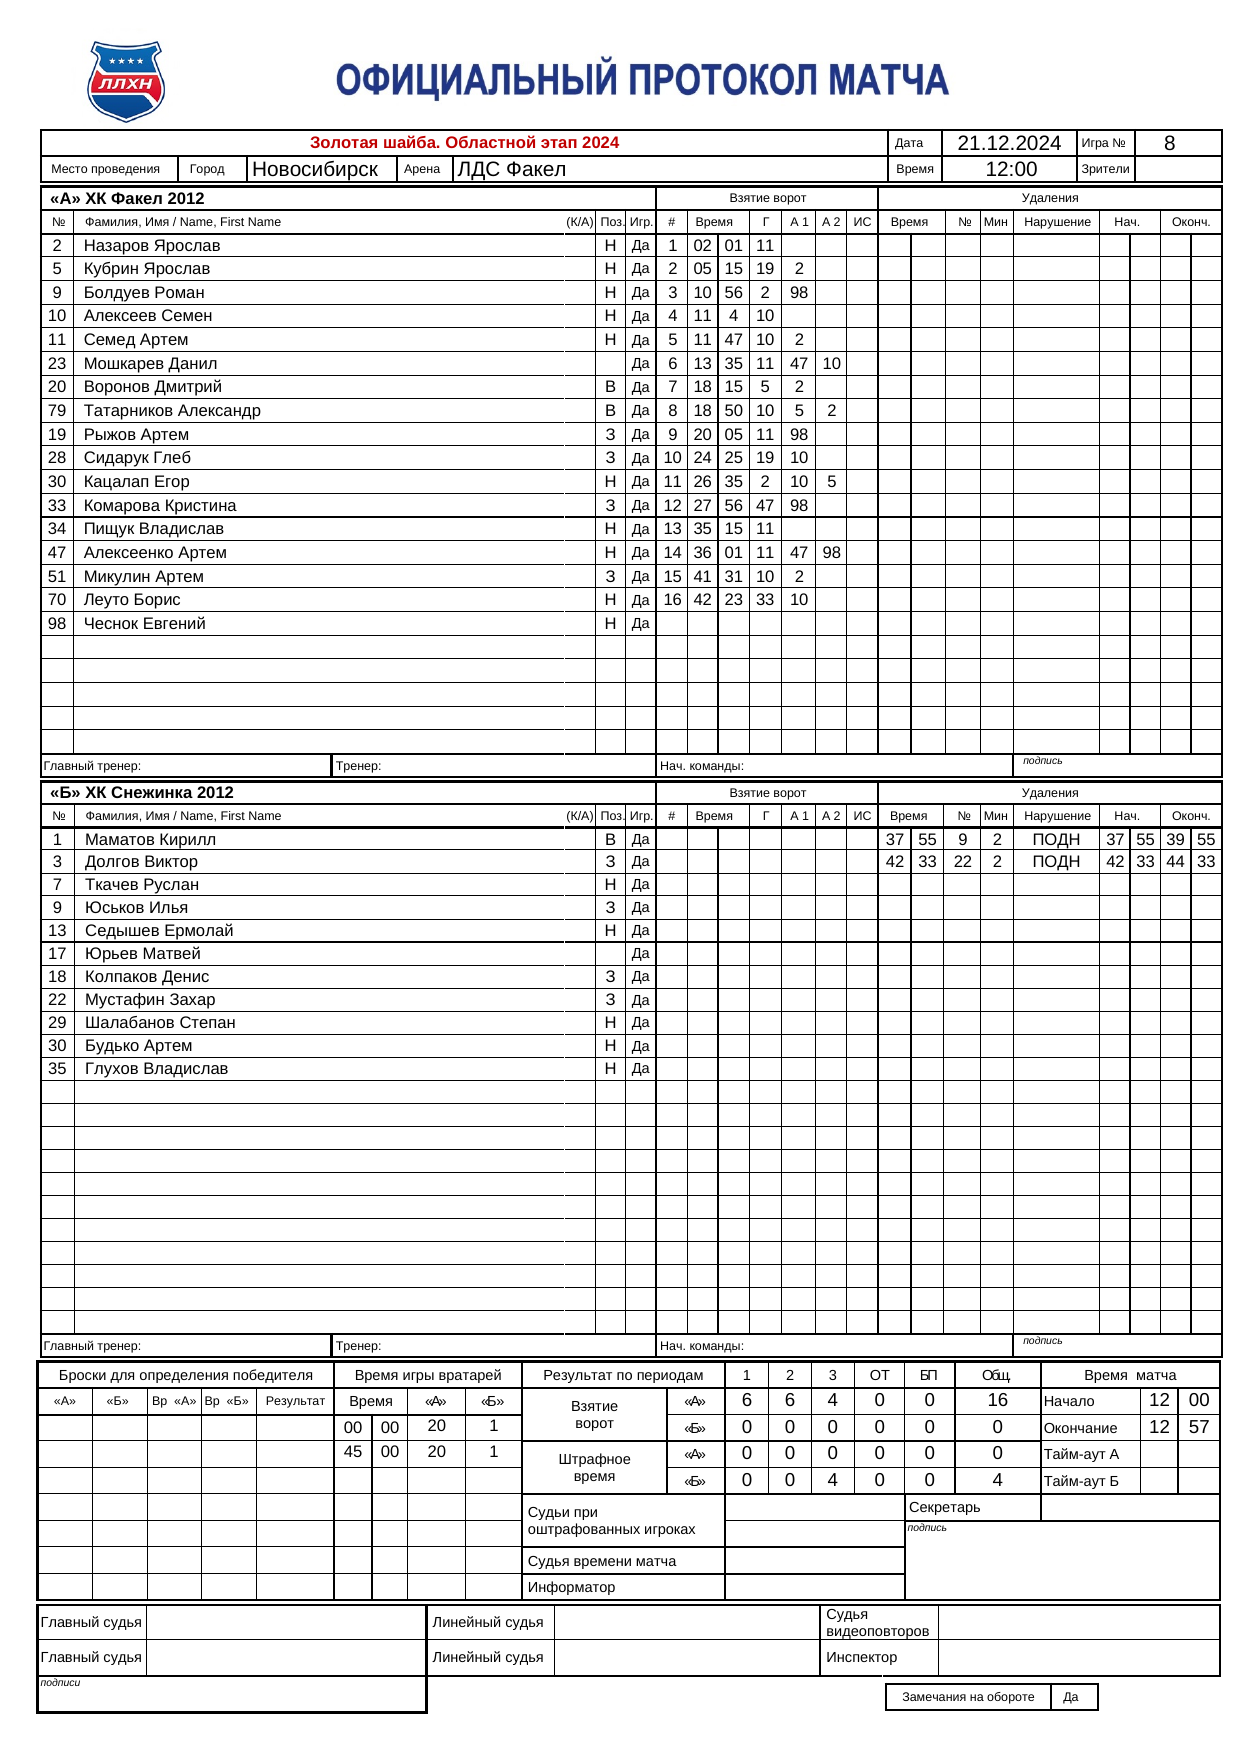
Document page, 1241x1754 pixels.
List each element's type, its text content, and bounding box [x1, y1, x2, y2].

table_cell [42, 1265, 74, 1287]
table_cell Да [626, 1058, 655, 1079]
table_cell 6 [726, 1389, 768, 1413]
table_cell Город [179, 157, 246, 181]
table_cell 35 [719, 352, 749, 374]
table_cell Судья времени матча [523, 1548, 724, 1573]
table_cell [148, 1547, 201, 1573]
table_cell Новосибирск [248, 157, 396, 181]
table_cell [688, 850, 717, 872]
table_cell Взятие ворот [523, 1389, 666, 1440]
table_cell [816, 1081, 846, 1103]
table_cell [1100, 1196, 1129, 1218]
table_cell [782, 518, 815, 540]
table_cell [688, 612, 717, 634]
table_cell [657, 1242, 687, 1264]
table_cell [1192, 518, 1221, 540]
table_cell 2 [981, 829, 1013, 849]
table_cell [408, 1574, 465, 1599]
table_cell подпись [1014, 755, 1221, 776]
table_cell 10 [750, 328, 781, 351]
table_cell [1131, 1058, 1160, 1079]
table_cell 11 [750, 541, 781, 564]
table_cell Судья видеоповторов [821, 1606, 938, 1639]
table_cell [946, 470, 980, 493]
table_cell В [596, 399, 625, 422]
table_cell [879, 920, 910, 941]
table_header 21.12.2024 [943, 131, 1076, 155]
table_cell Н [596, 874, 625, 895]
table_cell [688, 966, 717, 987]
table_cell [565, 423, 595, 445]
table_cell [75, 1288, 564, 1310]
table_cell [565, 943, 595, 964]
table_cell [565, 235, 595, 256]
table_cell [726, 1575, 904, 1599]
table_cell [1161, 636, 1190, 658]
table_cell [657, 659, 687, 682]
table_cell [688, 1242, 717, 1264]
table_cell 11 [750, 423, 781, 445]
table_cell Начало [1042, 1389, 1140, 1413]
table_cell [75, 1081, 564, 1103]
table_cell [816, 1196, 846, 1218]
table_cell 47 [42, 541, 73, 564]
table_cell [946, 565, 980, 587]
table_cell [565, 305, 595, 327]
table_cell Линейный судья [428, 1606, 554, 1639]
table_cell 34 [42, 518, 73, 540]
table_cell [1192, 1311, 1221, 1333]
table_cell [944, 1150, 980, 1172]
table_cell [750, 920, 781, 941]
table_cell [202, 1441, 256, 1467]
table_cell [1161, 446, 1190, 469]
table_cell [1179, 1468, 1219, 1493]
table_cell [565, 896, 595, 918]
table_cell [1192, 730, 1221, 753]
table_cell [1014, 989, 1099, 1011]
table_cell 9 [944, 829, 980, 849]
table_cell [75, 1196, 564, 1218]
table_cell Назаров Ярослав [74, 235, 564, 256]
table_cell [688, 1196, 717, 1218]
table_cell [1192, 1288, 1221, 1310]
table_cell [466, 1494, 521, 1520]
table_cell [335, 1547, 371, 1573]
table_cell [555, 1640, 819, 1675]
table_cell [946, 541, 980, 564]
table_cell Кубрин Ярослав [74, 257, 564, 280]
table_cell [879, 1288, 910, 1310]
table_cell [1100, 966, 1129, 987]
table_cell [596, 1311, 625, 1333]
table_header «А» ХК Факел 2012 [42, 188, 655, 209]
table_cell [847, 1081, 877, 1103]
table_cell [1131, 1104, 1160, 1126]
table_cell [782, 1311, 815, 1333]
table_cell 0 [726, 1415, 768, 1440]
table_header ОТ [855, 1363, 904, 1387]
table_cell [657, 612, 687, 634]
table_cell [879, 352, 910, 374]
table_cell 4 [812, 1468, 854, 1493]
table_cell 29 [42, 1012, 74, 1033]
table_cell 2 [42, 235, 73, 256]
table_cell [1161, 874, 1190, 895]
table_cell [750, 1265, 781, 1287]
table_cell 47 [750, 494, 781, 516]
table_cell [944, 989, 980, 1011]
table_cell [782, 1288, 815, 1310]
table_cell [939, 1606, 1219, 1639]
table_cell [657, 730, 687, 753]
table_cell [1131, 1242, 1160, 1264]
table_cell Н [596, 612, 625, 634]
table_cell [782, 1265, 815, 1287]
table_cell [1131, 328, 1160, 351]
table_cell 55 [1131, 829, 1160, 849]
table_cell Да [626, 829, 655, 849]
table_cell [981, 1104, 1013, 1126]
table_cell [879, 636, 910, 658]
table_cell [565, 1196, 595, 1218]
table_cell [626, 1196, 655, 1218]
table_cell [1131, 399, 1160, 422]
table_cell [42, 1150, 74, 1172]
table_cell 10 [657, 446, 687, 469]
table_cell [912, 257, 945, 280]
table_cell 10 [782, 470, 815, 493]
table_cell [74, 730, 564, 753]
table_cell [944, 1311, 980, 1333]
table_cell [816, 281, 846, 303]
table_cell [1014, 659, 1099, 682]
table_cell Юрьев Матвей [75, 943, 564, 964]
table_cell Тренер: [333, 755, 655, 776]
table_cell [565, 352, 595, 374]
table_cell 0 [855, 1389, 904, 1413]
table_cell [912, 1219, 943, 1241]
table_cell [944, 1081, 980, 1103]
table_cell [879, 874, 910, 895]
table_cell [1100, 1311, 1129, 1333]
table_cell 10 [782, 588, 815, 611]
table_cell [1131, 707, 1160, 729]
table_cell [912, 399, 945, 422]
table_cell [93, 1468, 147, 1493]
table_cell Седышев Ермолай [75, 920, 564, 941]
table_cell [816, 257, 846, 280]
table_cell [1192, 446, 1221, 469]
table_cell [1100, 683, 1129, 706]
table_cell 22 [42, 989, 74, 1011]
table_cell [1100, 1265, 1129, 1287]
table_cell [946, 730, 980, 753]
table_cell [981, 494, 1013, 516]
table_cell [816, 423, 846, 445]
table_cell [750, 1081, 781, 1103]
table_cell [466, 1574, 521, 1599]
table_cell В [596, 376, 625, 398]
table_cell [981, 683, 1013, 706]
table_cell Да [626, 541, 655, 564]
table_cell [688, 1288, 717, 1310]
table_cell 01 [719, 541, 749, 564]
table_cell [847, 1035, 877, 1057]
table_cell [1192, 565, 1221, 587]
table_cell [847, 943, 877, 964]
table_cell Игр. [626, 805, 655, 826]
table_cell Главный тренер: [42, 755, 330, 776]
table_cell [1042, 1495, 1219, 1520]
table_cell [750, 1035, 781, 1057]
table_cell [879, 1058, 910, 1079]
table_cell [657, 1196, 687, 1218]
table_cell Н [596, 518, 625, 540]
table_cell 56 [719, 281, 749, 303]
table_cell Мин [981, 805, 1013, 826]
table_cell [1131, 1173, 1160, 1195]
table_cell Рыжов Артем [74, 423, 564, 445]
table_cell [1100, 1173, 1129, 1195]
table_cell [782, 850, 815, 872]
table_cell [688, 1012, 717, 1033]
table_cell [847, 470, 877, 493]
table_cell [257, 1547, 333, 1573]
table_cell [565, 470, 595, 493]
table_cell Да [626, 966, 655, 987]
table_cell [1131, 896, 1160, 918]
table_cell [816, 518, 846, 540]
table_cell Н [596, 235, 625, 256]
table_cell [782, 305, 815, 327]
table_cell [1131, 1127, 1160, 1149]
table_cell [657, 829, 687, 849]
table_cell [981, 989, 1013, 1011]
table_cell [1192, 281, 1221, 303]
table_cell 47 [782, 541, 815, 564]
table_cell [782, 920, 815, 941]
table_cell 33 [1131, 850, 1160, 872]
table_cell [912, 966, 943, 987]
table_cell [688, 1150, 717, 1172]
table_cell [1014, 1173, 1099, 1195]
table_cell [596, 1265, 625, 1287]
table_cell 1 [466, 1441, 521, 1467]
table_cell 98 [782, 494, 815, 516]
table_cell [847, 707, 877, 729]
table_cell [1100, 1219, 1129, 1241]
table_cell [93, 1574, 147, 1599]
table_cell Да [626, 920, 655, 941]
table_cell [657, 1150, 687, 1172]
table_cell Арена [398, 157, 452, 181]
table_cell 0 [855, 1442, 904, 1467]
table_cell [1014, 1311, 1099, 1333]
table_cell [626, 659, 655, 682]
table_cell [719, 659, 749, 682]
table_cell [1014, 376, 1099, 398]
table_cell [750, 1288, 781, 1310]
table_cell [879, 518, 910, 540]
table_cell А 1 [782, 805, 815, 826]
table_cell 33 [750, 588, 781, 611]
table_cell [816, 943, 846, 964]
table_cell [782, 1012, 815, 1033]
table_cell [782, 683, 815, 706]
table_cell 15 [719, 257, 749, 280]
table_cell [565, 1104, 595, 1126]
table_cell 23 [42, 352, 73, 374]
table_cell Н [596, 470, 625, 493]
table_cell [75, 1127, 564, 1149]
picture [5, 28, 1179, 129]
table_cell [847, 565, 877, 587]
table_cell [816, 874, 846, 895]
table_cell [1014, 399, 1099, 422]
table_cell Г [750, 805, 781, 826]
table_cell [565, 707, 595, 729]
table_cell [879, 989, 910, 1011]
table_cell [981, 541, 1013, 564]
table_cell [1161, 257, 1190, 280]
table_cell [981, 1288, 1013, 1310]
table_cell 20 [408, 1441, 465, 1467]
table_cell 42 [1100, 850, 1129, 872]
table_cell [42, 1311, 74, 1333]
table_cell [750, 636, 781, 658]
table_cell [816, 1265, 846, 1287]
table_cell [816, 1035, 846, 1057]
table_cell [1161, 683, 1190, 706]
table_cell 11 [688, 305, 717, 327]
table_cell Зрители [1078, 157, 1134, 181]
table_cell В [596, 829, 625, 849]
table_cell [596, 707, 625, 729]
table_cell [688, 659, 717, 682]
table_cell ИС [847, 211, 877, 233]
table_cell [847, 1265, 877, 1287]
table_cell [74, 659, 564, 682]
table_cell Мустафин Захар [75, 989, 564, 1011]
table_cell [466, 1521, 521, 1546]
table_cell [1131, 989, 1160, 1011]
table_cell 16 [657, 588, 687, 611]
table_cell [1014, 1288, 1099, 1310]
table_cell [657, 636, 687, 658]
table_cell [981, 1242, 1013, 1264]
table_cell [816, 588, 846, 611]
table_cell 31 [719, 565, 749, 587]
table_cell 11 [750, 352, 781, 374]
table_cell [1192, 352, 1221, 374]
table_cell [981, 305, 1013, 327]
table_cell [750, 829, 781, 849]
table_cell [750, 1242, 781, 1264]
table_cell [879, 281, 910, 303]
table_cell [1192, 328, 1221, 351]
table_cell [847, 518, 877, 540]
table_cell [1161, 1311, 1190, 1333]
table_cell [883, 1677, 1220, 1681]
table_cell [626, 1219, 655, 1241]
table_cell [1192, 588, 1221, 611]
table_cell [879, 730, 910, 753]
table_cell [912, 518, 945, 540]
table_cell 2 [750, 470, 781, 493]
table_cell 17 [42, 943, 74, 964]
table_cell [39, 1574, 92, 1599]
table_cell [1192, 257, 1221, 280]
table_cell [1100, 470, 1129, 493]
table_cell 10 [750, 305, 781, 327]
table_cell [565, 659, 595, 682]
table_cell [912, 235, 945, 256]
table_cell Главный тренер: [42, 1335, 330, 1356]
table_cell [912, 920, 943, 941]
table_cell [944, 1242, 980, 1264]
table_cell [1014, 1242, 1099, 1264]
table_cell 5 [782, 399, 815, 422]
table_cell [981, 612, 1013, 634]
table_cell [657, 1035, 687, 1057]
table_cell 98 [42, 612, 73, 634]
table_cell [912, 612, 945, 634]
table_cell [946, 281, 980, 303]
table_cell Нач. команды: [657, 755, 1012, 776]
table_cell [981, 446, 1013, 469]
table_cell [565, 1150, 595, 1172]
table_cell [847, 1127, 877, 1149]
table_cell 36 [688, 541, 717, 564]
table_cell [657, 896, 687, 918]
table_cell [1161, 1035, 1190, 1057]
table_cell Да [626, 305, 655, 327]
table_cell [1100, 920, 1129, 941]
table_cell Долгов Виктор [75, 850, 564, 872]
table_cell [816, 235, 846, 256]
table_cell [93, 1441, 147, 1467]
table_cell Н [596, 1035, 625, 1057]
table_cell [596, 1173, 625, 1195]
table_cell [816, 1012, 846, 1033]
table_cell [1192, 1035, 1221, 1057]
table_cell [1100, 235, 1129, 256]
table_cell [565, 612, 595, 634]
table_cell [847, 636, 877, 658]
table_cell Н [596, 541, 625, 564]
table_cell 11 [750, 518, 781, 540]
table_cell [373, 1574, 407, 1599]
table_cell [719, 1311, 749, 1333]
table_cell [626, 1265, 655, 1287]
table_cell [565, 565, 595, 587]
table_cell [626, 1242, 655, 1264]
table_cell 14 [657, 541, 687, 564]
table_cell [257, 1441, 333, 1467]
table_cell [1161, 896, 1190, 918]
table_cell [847, 1311, 877, 1333]
table_cell [750, 966, 781, 987]
table_header Броски для определения победителя [39, 1363, 333, 1387]
table_cell Нач. [1100, 211, 1160, 233]
table_cell [750, 1311, 781, 1333]
table_cell [257, 1494, 333, 1520]
table_cell [93, 1416, 147, 1440]
table_cell 35 [42, 1058, 74, 1079]
table_cell 18 [42, 966, 74, 987]
table_cell Да [626, 943, 655, 964]
table_cell [719, 1265, 749, 1287]
table_cell [847, 257, 877, 280]
table_cell [428, 1677, 882, 1711]
table_cell ИС [847, 805, 877, 826]
table_cell [1014, 281, 1099, 303]
table_cell [719, 1012, 749, 1033]
table_cell [1161, 1219, 1190, 1241]
table_cell 44 [1161, 850, 1190, 872]
table_cell 3 [657, 281, 687, 303]
table_cell [335, 1468, 371, 1493]
table_cell [657, 707, 687, 729]
table_cell Н [596, 1012, 625, 1033]
table_cell [1014, 446, 1099, 469]
table_cell [912, 281, 945, 303]
table_cell Да [626, 328, 655, 351]
table_cell [782, 989, 815, 1011]
table_cell [719, 966, 749, 987]
table_cell [1100, 1058, 1129, 1079]
table_cell [1100, 494, 1129, 516]
table_cell Вр «А» [148, 1389, 201, 1413]
table_cell [148, 1468, 201, 1493]
table_cell Игр. [626, 211, 655, 233]
table_cell 4 [657, 305, 687, 327]
table_cell [879, 1196, 910, 1218]
table_cell [719, 896, 749, 918]
table_cell З [596, 446, 625, 469]
table_cell [847, 1173, 877, 1195]
table_cell [750, 612, 781, 634]
table_cell [42, 1196, 74, 1218]
table_cell [1131, 518, 1160, 540]
table_cell [1161, 376, 1190, 398]
table_cell Время [889, 157, 941, 181]
table_cell [75, 1265, 564, 1287]
table_cell «Б» [93, 1389, 147, 1413]
table_cell [847, 1242, 877, 1264]
table_cell [1161, 1288, 1190, 1310]
table_cell [946, 257, 980, 280]
table_cell 0 [956, 1415, 1040, 1440]
table_cell [1192, 1219, 1221, 1241]
table_cell 6 [657, 352, 687, 374]
table_cell [944, 1104, 980, 1126]
table_cell [750, 1150, 781, 1172]
table_cell [1014, 920, 1099, 941]
table_cell [1014, 1127, 1099, 1149]
table_cell Да [626, 423, 655, 445]
table_cell [847, 896, 877, 918]
table_cell [946, 588, 980, 611]
table_cell [1100, 565, 1129, 587]
table_cell [847, 1196, 877, 1218]
table_cell [596, 1150, 625, 1172]
table_cell [847, 1150, 877, 1172]
table_cell [1100, 636, 1129, 658]
table_cell [816, 989, 846, 1011]
table_cell [782, 1081, 815, 1103]
table_cell [1014, 470, 1099, 493]
table_cell [1192, 1012, 1221, 1033]
table_cell 19 [42, 423, 73, 445]
table_cell [847, 920, 877, 941]
table_cell 55 [1192, 829, 1221, 849]
table_header Удаления [879, 188, 1221, 209]
table_cell [1131, 683, 1160, 706]
table_cell [565, 1219, 595, 1241]
table_cell Глухов Владислав [75, 1058, 564, 1079]
table_cell Оконч. [1161, 805, 1221, 826]
table_cell Тренер: [333, 1335, 655, 1356]
table_cell Пищук Владислав [74, 518, 564, 540]
table_cell 0 [855, 1468, 904, 1493]
table_cell [1192, 966, 1221, 987]
table_cell [1014, 352, 1099, 374]
table_cell [596, 1127, 625, 1149]
table_cell [657, 1081, 687, 1103]
table_cell [626, 730, 655, 753]
table_cell Да [626, 399, 655, 422]
table_cell [202, 1494, 256, 1520]
table_cell [1099, 1682, 1220, 1711]
table_cell [1131, 376, 1160, 398]
table_cell [1100, 989, 1129, 1011]
table_cell [1014, 1219, 1099, 1241]
table_cell [912, 352, 945, 374]
table_cell [1131, 588, 1160, 611]
table_cell «А» [668, 1442, 724, 1467]
table_cell [879, 1081, 910, 1103]
table_cell [1161, 423, 1190, 445]
table_cell 0 [855, 1415, 904, 1440]
table_cell [719, 683, 749, 706]
table_cell Да [626, 874, 655, 895]
table_cell [879, 446, 910, 469]
table_cell [565, 518, 595, 540]
table_cell Время [879, 805, 943, 826]
table_cell Нарушение [1014, 211, 1099, 233]
table_cell 39 [1161, 829, 1190, 849]
table_cell [1131, 612, 1160, 634]
table_cell [981, 636, 1013, 658]
table_cell [657, 1219, 687, 1241]
table_cell [565, 683, 595, 706]
table_cell [719, 707, 749, 729]
table_cell [565, 588, 595, 611]
table_cell А 2 [816, 211, 846, 233]
table_cell 98 [782, 281, 815, 303]
table_cell 00 [1179, 1389, 1219, 1413]
table_cell 0 [726, 1468, 768, 1493]
table_cell 1 [42, 829, 74, 849]
table_cell [596, 636, 625, 658]
table_cell 1 [657, 235, 687, 256]
table_cell [1192, 612, 1221, 634]
table_cell «Б» [668, 1468, 724, 1493]
table_cell Будько Артем [75, 1035, 564, 1057]
table_cell [816, 920, 846, 941]
table_cell 70 [42, 588, 73, 611]
table_cell Да [626, 1035, 655, 1057]
table_cell [1161, 235, 1190, 256]
table_header 2 [769, 1363, 811, 1387]
table_cell [1131, 920, 1160, 941]
table_cell [1100, 1104, 1129, 1126]
table_cell [657, 1311, 687, 1333]
table_cell [75, 1311, 564, 1333]
table_cell [657, 943, 687, 964]
table_cell [782, 1150, 815, 1172]
table_cell [981, 1219, 1013, 1241]
table_cell Ткачев Руслан [75, 874, 564, 895]
table_cell [816, 1104, 846, 1126]
table_cell [1014, 565, 1099, 587]
table_cell [912, 707, 945, 729]
table_cell [202, 1547, 256, 1573]
table_cell [912, 1035, 943, 1057]
table_cell Семед Артем [74, 328, 564, 351]
table_cell З [596, 494, 625, 516]
table_cell Алексеев Семен [74, 305, 564, 327]
table_cell 18 [688, 376, 717, 398]
table_cell 26 [688, 470, 717, 493]
table_cell 5 [750, 376, 781, 398]
table_cell [750, 730, 781, 753]
table_cell З [596, 565, 625, 587]
table_cell Н [596, 328, 625, 351]
table_cell [847, 376, 877, 398]
table_cell [912, 730, 945, 753]
table_cell [1192, 636, 1221, 658]
table_cell [847, 989, 877, 1011]
table_cell [565, 399, 595, 422]
table_cell [847, 235, 877, 256]
table_cell [719, 612, 749, 634]
table_cell [1014, 874, 1099, 895]
table_cell [847, 829, 877, 849]
table_cell [782, 235, 815, 256]
table_cell Да [626, 896, 655, 918]
table_cell [408, 1494, 465, 1520]
table_cell [657, 850, 687, 872]
table_cell [1161, 1150, 1190, 1172]
table_header Замечания на обороте [887, 1685, 1050, 1709]
table_cell [879, 470, 910, 493]
table_cell Маматов Кирилл [75, 829, 564, 849]
table_cell 37 [1100, 829, 1129, 849]
table_cell [408, 1547, 465, 1573]
table_cell 9 [42, 896, 74, 918]
table_cell [981, 565, 1013, 587]
table_cell [1014, 541, 1099, 564]
table_cell [750, 1127, 781, 1149]
table_cell [373, 1468, 407, 1493]
table_cell [912, 1058, 943, 1079]
table_cell [1161, 588, 1190, 611]
table_cell [1131, 494, 1160, 516]
table_cell [912, 1288, 943, 1310]
table_cell З [596, 966, 625, 987]
table_cell 2 [782, 376, 815, 398]
table_cell [1161, 707, 1190, 729]
table_cell [688, 1104, 717, 1126]
table_cell [1100, 730, 1129, 753]
table_cell [750, 850, 781, 872]
table_cell [879, 235, 910, 256]
table_cell [981, 399, 1013, 422]
table_cell [847, 850, 877, 872]
table_cell [946, 518, 980, 540]
table_cell [981, 352, 1013, 374]
table_cell 2 [981, 850, 1013, 872]
table_cell З [596, 423, 625, 445]
table_cell [688, 1173, 717, 1195]
table_cell [42, 1219, 74, 1241]
table_cell [912, 1012, 943, 1033]
table_cell [946, 352, 980, 374]
table_cell [912, 376, 945, 398]
table_cell [257, 1468, 333, 1493]
table_cell [1014, 896, 1099, 918]
table_cell 0 [956, 1442, 1040, 1467]
table_cell [202, 1521, 256, 1546]
table_cell 27 [688, 494, 717, 516]
table_cell [946, 399, 980, 422]
table_cell [782, 1219, 815, 1241]
table_cell [565, 850, 595, 872]
table_cell [688, 989, 717, 1011]
table_cell [912, 1150, 943, 1172]
table_cell Окончание [1042, 1415, 1140, 1440]
table_cell 4 [719, 305, 749, 327]
table_cell [912, 659, 945, 682]
table_cell [944, 1127, 980, 1149]
table_cell [981, 257, 1013, 280]
table_cell 50 [719, 399, 749, 422]
table_cell Шалабанов Степан [75, 1012, 564, 1033]
table_cell [1100, 376, 1129, 398]
table_cell [1192, 1081, 1221, 1103]
table_cell [750, 1058, 781, 1079]
table_cell З [596, 896, 625, 918]
table_cell ПОДН [1014, 829, 1099, 849]
table_cell [912, 423, 945, 445]
table_cell [335, 1494, 371, 1520]
table_cell Сидарук Глеб [74, 446, 564, 469]
table_cell [257, 1521, 333, 1546]
table_cell (К/А) [565, 211, 595, 233]
table_header Да [1052, 1685, 1097, 1709]
table_cell 33 [912, 850, 943, 872]
table_cell [944, 1058, 980, 1079]
table_cell [1014, 943, 1099, 964]
table_cell [946, 636, 980, 658]
table_cell Да [626, 352, 655, 374]
table_cell Да [626, 612, 655, 634]
table_cell [879, 943, 910, 964]
table_cell [39, 1416, 92, 1440]
table_cell [257, 1416, 333, 1440]
table_cell [42, 707, 73, 729]
table_cell [750, 874, 781, 895]
table_cell [879, 1150, 910, 1172]
table_cell [782, 1035, 815, 1057]
table_cell [981, 423, 1013, 445]
table_header 1 [726, 1363, 768, 1387]
table_cell [1131, 281, 1160, 303]
table_cell [981, 920, 1013, 941]
table_cell 0 [905, 1468, 954, 1493]
table_cell [719, 989, 749, 1011]
table_cell 05 [719, 423, 749, 445]
table_cell 19 [750, 257, 781, 280]
table_cell 00 [335, 1416, 371, 1440]
table_cell [1192, 896, 1221, 918]
table_cell [816, 565, 846, 587]
table_cell [912, 565, 945, 587]
table_cell Кацалап Егор [74, 470, 564, 493]
table_cell [1161, 612, 1190, 634]
table_cell [1131, 1035, 1160, 1057]
table_cell № [944, 805, 980, 826]
table_cell [750, 683, 781, 706]
table_cell 5 [816, 470, 846, 493]
table_cell 35 [719, 470, 749, 493]
table_cell Время [879, 211, 945, 233]
table_cell [596, 1196, 625, 1218]
table_cell 0 [769, 1468, 811, 1493]
table_cell [816, 636, 846, 658]
table_cell [1192, 1265, 1221, 1287]
table_cell [335, 1574, 371, 1599]
table_cell 41 [688, 565, 717, 587]
table_cell [750, 1219, 781, 1241]
table_cell Судьи при оштрафованных игроках [523, 1495, 724, 1546]
table_cell [981, 1150, 1013, 1172]
table_cell [1161, 730, 1190, 753]
table_cell [981, 943, 1013, 964]
table_cell [816, 1173, 846, 1195]
table_cell [42, 683, 73, 706]
table_cell [912, 1104, 943, 1126]
table_cell Мин [981, 211, 1013, 233]
table_cell Н [596, 588, 625, 611]
table_cell Н [596, 281, 625, 303]
table_cell [1100, 1012, 1129, 1033]
table_cell 5 [657, 328, 687, 351]
table_cell [1100, 352, 1129, 374]
table_cell [944, 1035, 980, 1057]
table_cell [565, 874, 595, 895]
table_cell [1131, 874, 1160, 895]
table_cell [946, 235, 980, 256]
table_cell Главный судья [39, 1606, 146, 1639]
table_cell [981, 659, 1013, 682]
table_cell [1161, 943, 1190, 964]
table_cell [1131, 423, 1160, 445]
table_cell [1100, 707, 1129, 729]
table_cell [1014, 1058, 1099, 1079]
table_cell [816, 707, 846, 729]
table_header Время игры вратарей [335, 1363, 521, 1387]
table_cell [847, 1219, 877, 1241]
table_cell подпись [906, 1522, 1219, 1599]
table_cell [565, 1288, 595, 1310]
table_cell [202, 1416, 256, 1440]
table_cell [944, 896, 980, 918]
table_cell [946, 305, 980, 327]
table_cell [750, 659, 781, 682]
table_cell [1131, 565, 1160, 587]
table_cell Болдуев Роман [74, 281, 564, 303]
table_cell [912, 1265, 943, 1287]
table_cell [847, 730, 877, 753]
table_cell [782, 707, 815, 729]
table_cell [1161, 470, 1190, 493]
table_cell [39, 1547, 92, 1573]
table_cell [946, 612, 980, 634]
table_cell «А» [668, 1389, 724, 1413]
table_cell 30 [42, 470, 73, 493]
table_header Время матча [1042, 1363, 1219, 1387]
table_cell [466, 1547, 521, 1573]
table_cell Чеснок Евгений [74, 612, 564, 634]
table_cell [657, 1127, 687, 1149]
table_cell [719, 730, 749, 753]
table_cell [1100, 305, 1129, 327]
table_cell [202, 1468, 256, 1493]
table_cell [879, 896, 910, 918]
table_cell Оконч. [1161, 211, 1221, 233]
table_cell Воронов Дмитрий [74, 376, 564, 398]
table_cell [879, 1173, 910, 1195]
table_cell [596, 352, 625, 374]
table_cell [39, 1494, 92, 1520]
table_cell [1192, 399, 1221, 422]
table_cell 0 [726, 1442, 768, 1467]
table_cell Н [596, 305, 625, 327]
table_cell 11 [750, 235, 781, 256]
table_cell [782, 1196, 815, 1218]
table_cell 10 [750, 565, 781, 587]
table_cell [1192, 920, 1221, 941]
table_cell [816, 376, 846, 398]
table_cell [782, 874, 815, 895]
table_cell (К/А) [565, 805, 595, 826]
table_cell 19 [750, 446, 781, 469]
table_cell [565, 966, 595, 987]
table_cell [981, 518, 1013, 540]
table_cell Информатор [523, 1575, 724, 1599]
table_cell [981, 1127, 1013, 1149]
table_cell [565, 376, 595, 398]
table_cell [555, 1606, 819, 1639]
table_cell [750, 1012, 781, 1033]
table_cell [373, 1521, 407, 1546]
table_cell [719, 636, 749, 658]
table_cell 15 [657, 565, 687, 587]
table_cell [42, 1104, 74, 1126]
table_cell [946, 423, 980, 445]
table_cell [626, 1311, 655, 1333]
table_cell [42, 1173, 74, 1195]
table_cell [1161, 920, 1190, 941]
table_cell [879, 1219, 910, 1241]
table_cell [42, 1288, 74, 1310]
table_cell Фамилия, Имя / Name, First Name [75, 805, 565, 826]
table_cell [75, 1150, 564, 1172]
table_cell [816, 305, 846, 327]
table_cell [946, 707, 980, 729]
table_cell [1131, 636, 1160, 658]
table_cell [1161, 989, 1190, 1011]
table_cell [1131, 659, 1160, 682]
table_cell [657, 1104, 687, 1126]
table_cell [912, 1242, 943, 1264]
table_cell «Б» [668, 1415, 724, 1440]
table_cell 22 [944, 850, 980, 872]
table_cell [1161, 1196, 1190, 1218]
table_cell [408, 1468, 465, 1493]
table_cell [816, 829, 846, 849]
table_cell [981, 1081, 1013, 1103]
table_cell [1161, 565, 1190, 587]
table_cell [1161, 966, 1190, 987]
table_cell 10 [42, 305, 73, 327]
table_cell [981, 235, 1013, 256]
table_cell [719, 1219, 749, 1241]
table_cell 2 [782, 328, 815, 351]
table_cell [912, 1311, 943, 1333]
table_cell [1161, 399, 1190, 422]
table_cell [1100, 1150, 1129, 1172]
table_cell [75, 1219, 564, 1241]
table_cell [1100, 281, 1129, 303]
table_cell [912, 1196, 943, 1218]
table_cell [1014, 1265, 1099, 1287]
table_header «Б» ХК Снежинка 2012 [42, 783, 655, 803]
table_cell [626, 683, 655, 706]
table_cell № [946, 211, 980, 233]
table_cell [1131, 966, 1160, 987]
table_cell [816, 896, 846, 918]
table_cell «А» [408, 1389, 465, 1413]
table_cell [719, 1242, 749, 1264]
table_cell 47 [782, 352, 815, 374]
table_cell [1100, 874, 1129, 895]
table_cell [1161, 1058, 1190, 1079]
table_cell [912, 541, 945, 564]
table_cell [657, 966, 687, 987]
table_cell Н [596, 1058, 625, 1079]
table_cell Да [626, 565, 655, 587]
table_cell [847, 659, 877, 682]
table_cell подписи [39, 1677, 425, 1711]
table_cell [1192, 470, 1221, 493]
table_cell [847, 305, 877, 327]
table_cell [912, 943, 943, 964]
table_cell [816, 1311, 846, 1333]
table_cell Нач. [1100, 805, 1160, 826]
table_cell [879, 1104, 910, 1126]
table_cell 02 [688, 235, 717, 256]
table_cell [74, 707, 564, 729]
table_cell Да [626, 494, 655, 516]
table_cell 23 [719, 588, 749, 611]
table_cell [847, 494, 877, 516]
table_cell [1131, 541, 1160, 564]
table_cell [1014, 494, 1099, 516]
table_cell [816, 1058, 846, 1079]
table_cell [1192, 376, 1221, 398]
table_cell [688, 1127, 717, 1149]
table_cell [596, 1288, 625, 1310]
table_cell [719, 1127, 749, 1149]
table_cell [565, 1058, 595, 1079]
table_cell [42, 659, 73, 682]
table_cell [1014, 707, 1099, 729]
table_cell [335, 1521, 371, 1546]
table_cell [782, 1058, 815, 1079]
table_cell # [657, 211, 687, 233]
table_cell [981, 707, 1013, 729]
table_cell [596, 730, 625, 753]
table_cell [847, 588, 877, 611]
table_cell [946, 494, 980, 516]
table_cell [1100, 896, 1129, 918]
table_cell [1192, 494, 1221, 516]
table_cell [1192, 1242, 1221, 1264]
table_cell 4 [812, 1389, 854, 1413]
table_cell [1100, 1242, 1129, 1264]
table_cell [981, 1035, 1013, 1057]
table_cell [912, 1127, 943, 1149]
table_cell [565, 1035, 595, 1057]
table_cell 42 [688, 588, 717, 611]
table_cell Микулин Артем [74, 565, 564, 587]
table_cell [879, 707, 910, 729]
table_cell [565, 1265, 595, 1287]
table_header Взятие ворот [657, 783, 877, 803]
table_cell [847, 1058, 877, 1079]
table_cell Татарников Александр [74, 399, 564, 422]
table_cell [981, 376, 1013, 398]
table_cell [1014, 730, 1099, 753]
table_cell [981, 874, 1013, 895]
table_cell [148, 1574, 201, 1599]
table_cell [847, 874, 877, 895]
table_cell Тайм-аут Б [1042, 1468, 1140, 1493]
table_cell [816, 850, 846, 872]
table_cell [657, 920, 687, 941]
table_cell [1100, 518, 1129, 540]
table_cell [1131, 235, 1160, 256]
table_cell [816, 328, 846, 351]
table_cell [1100, 399, 1129, 422]
table_cell А 1 [782, 211, 815, 233]
table_cell [565, 1012, 595, 1033]
table_cell 25 [719, 446, 749, 469]
table_cell [1192, 707, 1221, 729]
table_cell [1100, 1035, 1129, 1057]
table_cell Секретарь [906, 1495, 1040, 1520]
table_cell [1161, 541, 1190, 564]
table_cell [626, 636, 655, 658]
table_cell № [42, 805, 74, 826]
table_cell [782, 1173, 815, 1195]
table_cell [1192, 1127, 1221, 1149]
table_cell Время [688, 211, 749, 233]
table_cell [373, 1494, 407, 1520]
table_cell [912, 874, 943, 895]
table_cell [726, 1548, 904, 1573]
table_cell [981, 281, 1013, 303]
table_cell [565, 257, 595, 280]
table_cell 0 [905, 1442, 954, 1467]
table_cell [879, 966, 910, 987]
table_cell 3 [42, 850, 74, 872]
table_cell [1131, 1012, 1160, 1033]
table_cell 13 [657, 518, 687, 540]
table_cell [657, 989, 687, 1011]
table_cell [719, 850, 749, 872]
table_cell Главный судья [39, 1640, 146, 1675]
table_cell [782, 636, 815, 658]
table_cell [847, 446, 877, 469]
table_cell [626, 1173, 655, 1195]
table_cell [782, 612, 815, 634]
table_cell 79 [42, 399, 73, 422]
table_cell [719, 943, 749, 964]
table_cell [565, 1311, 595, 1333]
table_cell [688, 636, 717, 658]
table_cell [1192, 874, 1221, 895]
table_cell 11 [688, 328, 717, 351]
table_cell [1014, 966, 1099, 987]
table_cell Да [626, 1012, 655, 1033]
table_cell ПОДН [1014, 850, 1099, 872]
table_cell [1131, 1311, 1160, 1333]
table_cell [719, 1196, 749, 1218]
table_cell «Б » [466, 1389, 521, 1413]
table_cell [1136, 157, 1221, 181]
table_cell [1131, 470, 1160, 493]
table_cell [148, 1416, 201, 1440]
table_cell [1014, 1150, 1099, 1172]
table_cell [719, 874, 749, 895]
table_cell # [657, 805, 687, 826]
table_cell [148, 1494, 201, 1520]
table_cell [408, 1521, 465, 1546]
table_cell [1131, 1081, 1160, 1103]
table_cell [1192, 1104, 1221, 1126]
table_cell [847, 541, 877, 564]
table_cell [93, 1494, 147, 1520]
table_cell Г [750, 211, 781, 233]
table_cell [657, 874, 687, 895]
table_cell 45 [335, 1441, 371, 1467]
table_cell [626, 1150, 655, 1172]
table_cell [816, 1127, 846, 1149]
table_cell 12 [1141, 1415, 1177, 1440]
table_cell 7 [657, 376, 687, 398]
table_cell ЛДС Факел [454, 157, 887, 181]
table_cell 51 [42, 565, 73, 587]
table_cell [816, 730, 846, 753]
table_header 8 [1136, 131, 1221, 155]
table_cell [688, 1058, 717, 1079]
table_cell [816, 494, 846, 516]
table_cell 57 [1179, 1415, 1219, 1440]
table_cell [726, 1495, 904, 1520]
table_cell [688, 896, 717, 918]
table_cell [1014, 1081, 1099, 1103]
table_cell [657, 1288, 687, 1310]
table_header Удаления [879, 783, 1221, 803]
table_cell 10 [816, 352, 846, 374]
table_cell [257, 1574, 333, 1599]
table_cell 33 [42, 494, 73, 516]
table_cell [816, 1242, 846, 1264]
table_cell [879, 328, 910, 351]
table_cell [1192, 683, 1221, 706]
table_cell [750, 1196, 781, 1218]
table_cell [879, 541, 910, 564]
table_cell [565, 829, 595, 849]
table_cell [688, 683, 717, 706]
table_cell [596, 1104, 625, 1126]
table_cell [1192, 305, 1221, 327]
table_cell Н [596, 920, 625, 941]
table_cell 15 [719, 376, 749, 398]
table_cell [1161, 659, 1190, 682]
table_cell [657, 1012, 687, 1033]
table_cell [816, 1150, 846, 1172]
table_cell [719, 920, 749, 941]
table_cell [847, 423, 877, 445]
table_cell [944, 1196, 980, 1218]
table_cell 12:00 [943, 157, 1076, 181]
table_cell 55 [912, 829, 943, 849]
table_cell 2 [750, 281, 781, 303]
table_cell [688, 920, 717, 941]
table_cell [782, 829, 815, 849]
table_cell 11 [42, 328, 73, 351]
table_cell [688, 1035, 717, 1057]
table_cell [939, 1640, 1219, 1675]
table_cell [75, 1173, 564, 1195]
table_cell [782, 943, 815, 964]
table_cell [1192, 423, 1221, 445]
table_cell 0 [905, 1415, 954, 1440]
table_cell 1 [466, 1416, 521, 1440]
table_cell 0 [812, 1415, 854, 1440]
table_cell [847, 1104, 877, 1126]
table_cell [750, 943, 781, 964]
table_cell [1014, 235, 1099, 256]
table_cell [847, 966, 877, 987]
table_cell [565, 636, 595, 658]
table_cell [981, 1012, 1013, 1033]
table_cell 5 [42, 257, 73, 280]
table_cell [74, 683, 564, 706]
table_cell [75, 1242, 564, 1264]
table_cell [944, 920, 980, 941]
table_cell [1014, 683, 1099, 706]
table_cell [1161, 518, 1190, 540]
table_cell [750, 1104, 781, 1126]
table_cell [1014, 588, 1099, 611]
table_cell [1192, 1196, 1221, 1218]
table_cell 2 [816, 399, 846, 422]
table_cell [657, 1265, 687, 1287]
table_cell [726, 1521, 904, 1546]
table_cell [596, 1081, 625, 1103]
table_cell [719, 1173, 749, 1195]
table_cell Нарушение [1014, 805, 1099, 826]
table_cell [944, 943, 980, 964]
table_header БП [905, 1363, 954, 1387]
table_cell [912, 470, 945, 493]
table_cell [1161, 1104, 1190, 1126]
table_cell Фамилия, Имя / Name, First Name [74, 211, 565, 233]
table_cell [565, 1127, 595, 1149]
table_cell [719, 1058, 749, 1079]
table_cell [847, 352, 877, 374]
table_cell А 2 [816, 805, 846, 826]
table_cell [719, 1288, 749, 1310]
table_cell Да [626, 850, 655, 872]
table_cell [42, 730, 73, 753]
table_cell 18 [688, 399, 717, 422]
table_cell Да [626, 588, 655, 611]
table_cell [782, 730, 815, 753]
table_cell [981, 588, 1013, 611]
table_cell [1161, 281, 1190, 303]
table_cell [657, 683, 687, 706]
table_cell [1014, 305, 1099, 327]
table_cell [782, 1242, 815, 1264]
table_header 3 [812, 1363, 854, 1387]
table_cell [626, 707, 655, 729]
table_cell [626, 1127, 655, 1149]
table_cell Место проведения [42, 157, 177, 181]
table_cell [816, 446, 846, 469]
table_cell [847, 399, 877, 422]
table_cell 37 [879, 829, 910, 849]
table_cell [1192, 541, 1221, 564]
table_cell [912, 636, 945, 658]
table_cell [847, 1012, 877, 1033]
table_cell [1192, 1150, 1221, 1172]
table_cell [981, 1265, 1013, 1287]
table_cell [1100, 659, 1129, 682]
table_cell [657, 1173, 687, 1195]
table_cell [1192, 235, 1221, 256]
table_cell [912, 446, 945, 469]
table_cell Алексеенко Артем [74, 541, 564, 564]
table_cell 05 [688, 257, 717, 280]
table_cell [1100, 588, 1129, 611]
table_cell 00 [373, 1441, 407, 1467]
table_cell [981, 1058, 1013, 1079]
table_cell [879, 1012, 910, 1033]
table_cell [879, 494, 910, 516]
table_cell 33 [1192, 850, 1221, 872]
table_cell [1100, 328, 1129, 351]
table_cell [981, 966, 1013, 987]
table_cell 47 [719, 328, 749, 351]
table_cell [946, 446, 980, 469]
table_cell [596, 683, 625, 706]
table_cell 11 [657, 470, 687, 493]
table_cell [981, 1173, 1013, 1195]
table_cell [879, 683, 910, 706]
table_header Взятие ворот [657, 188, 877, 209]
table_cell [847, 1288, 877, 1310]
table_cell 01 [719, 235, 749, 256]
table_cell 24 [688, 446, 717, 469]
table_cell Поз. [596, 211, 625, 233]
table_cell [879, 399, 910, 422]
table_cell [39, 1521, 92, 1546]
table_cell 00 [373, 1416, 407, 1440]
table_cell Да [626, 518, 655, 540]
table_cell «А» [39, 1389, 92, 1413]
table_cell Да [626, 376, 655, 398]
table_cell [688, 874, 717, 895]
table_cell [1100, 446, 1129, 469]
table_cell 35 [688, 518, 717, 540]
table_cell [816, 1288, 846, 1310]
table_cell [1131, 257, 1160, 280]
table_cell [1179, 1441, 1219, 1467]
table_cell [879, 1311, 910, 1333]
table_cell [626, 1288, 655, 1310]
table_cell [42, 636, 73, 658]
table_cell [688, 1311, 717, 1333]
table_cell [847, 612, 877, 634]
table_cell [1161, 305, 1190, 327]
table_cell [596, 659, 625, 682]
table_cell [1014, 612, 1099, 634]
table_cell [596, 1242, 625, 1264]
table_cell [879, 588, 910, 611]
table_cell [1192, 989, 1221, 1011]
table_cell [565, 1173, 595, 1195]
table_cell [944, 1288, 980, 1310]
table_cell 28 [42, 446, 73, 469]
table_cell [565, 446, 595, 469]
table_cell [879, 612, 910, 634]
table_cell [1100, 1081, 1129, 1103]
table_cell [782, 659, 815, 682]
table_cell [466, 1468, 521, 1493]
table_cell [847, 328, 877, 351]
table_cell Поз. [596, 805, 625, 826]
table_cell [912, 1081, 943, 1103]
table_cell [750, 896, 781, 918]
table_cell 20 [42, 376, 73, 398]
table_cell [39, 1441, 92, 1467]
table_cell [879, 1127, 910, 1149]
table_cell [147, 1606, 425, 1639]
table_cell 16 [956, 1389, 1040, 1413]
table_cell [1131, 1288, 1160, 1310]
table_cell 42 [879, 850, 910, 872]
table_cell 2 [657, 257, 687, 280]
table_cell [565, 1242, 595, 1264]
table_cell [912, 896, 943, 918]
table_cell [944, 1265, 980, 1287]
table_cell [879, 565, 910, 587]
table_cell Результат [257, 1389, 333, 1413]
table_cell 0 [769, 1415, 811, 1440]
table_cell [42, 1127, 74, 1149]
table_cell [879, 1265, 910, 1287]
table_cell [1014, 257, 1099, 280]
table_cell [626, 1104, 655, 1126]
table_cell [1100, 612, 1129, 634]
table_cell [1100, 541, 1129, 564]
table_cell [879, 257, 910, 280]
table_cell Комарова Кристина [74, 494, 564, 516]
table_cell [1161, 1081, 1190, 1103]
table_cell [981, 470, 1013, 493]
table_cell 13 [42, 920, 74, 941]
table_cell [39, 1468, 92, 1493]
table_cell [596, 943, 625, 964]
table_cell Тайм-аут А [1042, 1441, 1140, 1467]
table_cell 8 [657, 399, 687, 422]
table_cell [912, 1173, 943, 1195]
table_cell 4 [956, 1468, 1040, 1493]
table_cell [1014, 1012, 1099, 1033]
table_cell [1192, 1058, 1221, 1079]
table_cell [565, 281, 595, 303]
table_cell 98 [782, 423, 815, 445]
table_cell [688, 730, 717, 753]
table_cell 0 [812, 1442, 854, 1467]
table_cell 10 [782, 446, 815, 469]
table_cell [816, 612, 846, 634]
table_cell [93, 1547, 147, 1573]
table_cell [1192, 659, 1221, 682]
table_cell [1100, 1127, 1129, 1149]
table_cell [75, 1104, 564, 1126]
table_header Золотая шайба. Областной этап 2024 [42, 131, 887, 155]
table_cell [912, 328, 945, 351]
table_cell [782, 1104, 815, 1126]
table_cell [1100, 423, 1129, 445]
table_cell [981, 328, 1013, 351]
table_cell [688, 1219, 717, 1241]
table_cell [816, 683, 846, 706]
table_cell Нач. команды: [657, 1335, 1012, 1356]
table_cell [1131, 943, 1160, 964]
table_cell [719, 1104, 749, 1126]
table_cell [1014, 1035, 1099, 1057]
table_cell [719, 1035, 749, 1057]
table_cell [565, 989, 595, 1011]
table_cell [1014, 328, 1099, 351]
table_cell [946, 376, 980, 398]
table_cell Инспектор [821, 1640, 938, 1675]
table_cell [981, 1196, 1013, 1218]
table_cell [1192, 1173, 1221, 1195]
table_cell [782, 896, 815, 918]
table_cell [981, 730, 1013, 753]
table_cell 13 [688, 352, 717, 374]
table_cell [565, 1081, 595, 1103]
table_cell 9 [657, 423, 687, 445]
table_cell [1014, 423, 1099, 445]
table_cell [565, 328, 595, 351]
table_cell [148, 1521, 201, 1546]
table_cell [946, 328, 980, 351]
table_cell [944, 1012, 980, 1033]
table_cell [74, 636, 564, 658]
table_cell [1161, 1127, 1190, 1149]
table_cell [1131, 305, 1160, 327]
table_cell Линейный судья [428, 1640, 554, 1675]
table_cell Да [626, 470, 655, 493]
table_cell 12 [657, 494, 687, 516]
table_cell [1161, 1265, 1190, 1287]
table_cell 6 [769, 1389, 811, 1413]
table_cell [688, 943, 717, 964]
table_cell Юськов Илья [75, 896, 564, 918]
table_cell Н [596, 257, 625, 280]
table_cell [42, 1081, 74, 1103]
table_cell [946, 683, 980, 706]
table_cell [1131, 446, 1160, 469]
table_cell [816, 1219, 846, 1241]
table_cell [944, 966, 980, 987]
table_cell Колпаков Денис [75, 966, 564, 987]
table_cell [719, 1081, 749, 1103]
table_cell 9 [42, 281, 73, 303]
table_cell [148, 1441, 201, 1467]
table_cell [1161, 328, 1190, 351]
table_cell [1100, 1288, 1129, 1310]
table_cell [202, 1574, 256, 1599]
table_cell 2 [782, 257, 815, 280]
table_cell З [596, 850, 625, 872]
table_cell Да [626, 446, 655, 469]
table_cell [750, 707, 781, 729]
table_header Общ. [956, 1363, 1040, 1387]
table_cell [1131, 1219, 1160, 1241]
table_cell Леуто Борис [74, 588, 564, 611]
table_cell [1161, 352, 1190, 374]
table_cell [688, 1265, 717, 1287]
table_cell [1161, 1242, 1190, 1264]
table_cell [944, 874, 980, 895]
table_cell [750, 989, 781, 1011]
table_cell [816, 659, 846, 682]
table_cell 56 [719, 494, 749, 516]
table_cell [912, 989, 943, 1011]
table_cell 0 [769, 1442, 811, 1467]
table_cell [847, 683, 877, 706]
table_cell № [42, 211, 73, 233]
table_cell [147, 1640, 425, 1675]
table_cell Время [335, 1389, 407, 1413]
table_cell 10 [750, 399, 781, 422]
table_cell [688, 1081, 717, 1103]
table_cell Да [626, 235, 655, 256]
table_cell [1192, 943, 1221, 964]
table_cell [657, 1058, 687, 1079]
table_cell [565, 494, 595, 516]
table_cell 12 [1141, 1389, 1177, 1413]
table_cell [1014, 1196, 1099, 1218]
table_cell [1141, 1468, 1177, 1493]
table_cell [879, 1242, 910, 1264]
table_cell [565, 541, 595, 564]
table_cell [688, 829, 717, 849]
table_cell 30 [42, 1035, 74, 1057]
table_cell Время [688, 805, 749, 826]
table_cell [1131, 352, 1160, 374]
table_cell [688, 707, 717, 729]
table_cell Вр «Б» [202, 1389, 256, 1413]
table_cell [42, 1242, 74, 1264]
table_cell [944, 1219, 980, 1241]
table_header Игра № [1078, 131, 1134, 155]
table_cell [1014, 518, 1099, 540]
table_cell [946, 659, 980, 682]
table_cell [847, 281, 877, 303]
table_cell Да [626, 257, 655, 280]
table_cell З [596, 989, 625, 1011]
table_cell [1161, 494, 1190, 516]
table_cell Мошкарев Данил [74, 352, 564, 374]
table_cell [1131, 1150, 1160, 1172]
table_cell [1141, 1441, 1177, 1467]
table_cell [782, 1127, 815, 1149]
table_cell 2 [782, 565, 815, 587]
table_cell 10 [688, 281, 717, 303]
table_cell [912, 305, 945, 327]
table_cell [879, 659, 910, 682]
table_cell [1161, 1012, 1190, 1033]
table_cell [750, 1173, 781, 1195]
table_cell [981, 896, 1013, 918]
table_cell [565, 920, 595, 941]
table_cell 0 [905, 1389, 954, 1413]
table_header Дата [889, 131, 941, 155]
table_cell [1100, 943, 1129, 964]
table_cell 7 [42, 874, 74, 895]
table_cell [1131, 730, 1160, 753]
table_cell [1161, 1173, 1190, 1195]
table_cell [782, 966, 815, 987]
table_cell подпись [1014, 1335, 1221, 1356]
table_cell [879, 305, 910, 327]
table_cell Штрафное время [523, 1442, 666, 1493]
table_cell [816, 966, 846, 987]
table_cell [879, 1035, 910, 1057]
table_cell [879, 423, 910, 445]
table_cell 20 [408, 1416, 465, 1440]
table_cell Да [626, 281, 655, 303]
table_cell [879, 376, 910, 398]
table_cell 15 [719, 518, 749, 540]
table_cell [1100, 257, 1129, 280]
table_cell [981, 1311, 1013, 1333]
table_cell [944, 1173, 980, 1195]
table_cell [1131, 1196, 1160, 1218]
table_cell [93, 1521, 147, 1546]
table_cell [1014, 1104, 1099, 1126]
table_cell [373, 1547, 407, 1573]
table_cell [912, 588, 945, 611]
table_cell [719, 1150, 749, 1172]
table_cell 98 [816, 541, 846, 564]
table_cell 20 [688, 423, 717, 445]
table_cell [912, 494, 945, 516]
table_cell [626, 1081, 655, 1103]
table_cell Да [626, 989, 655, 1011]
table_cell [565, 730, 595, 753]
table_cell [596, 1219, 625, 1241]
table_cell [1131, 1265, 1160, 1287]
table_cell [1014, 636, 1099, 658]
table_cell [719, 829, 749, 849]
table_cell [912, 683, 945, 706]
table_header Результат по периодам [523, 1363, 724, 1387]
